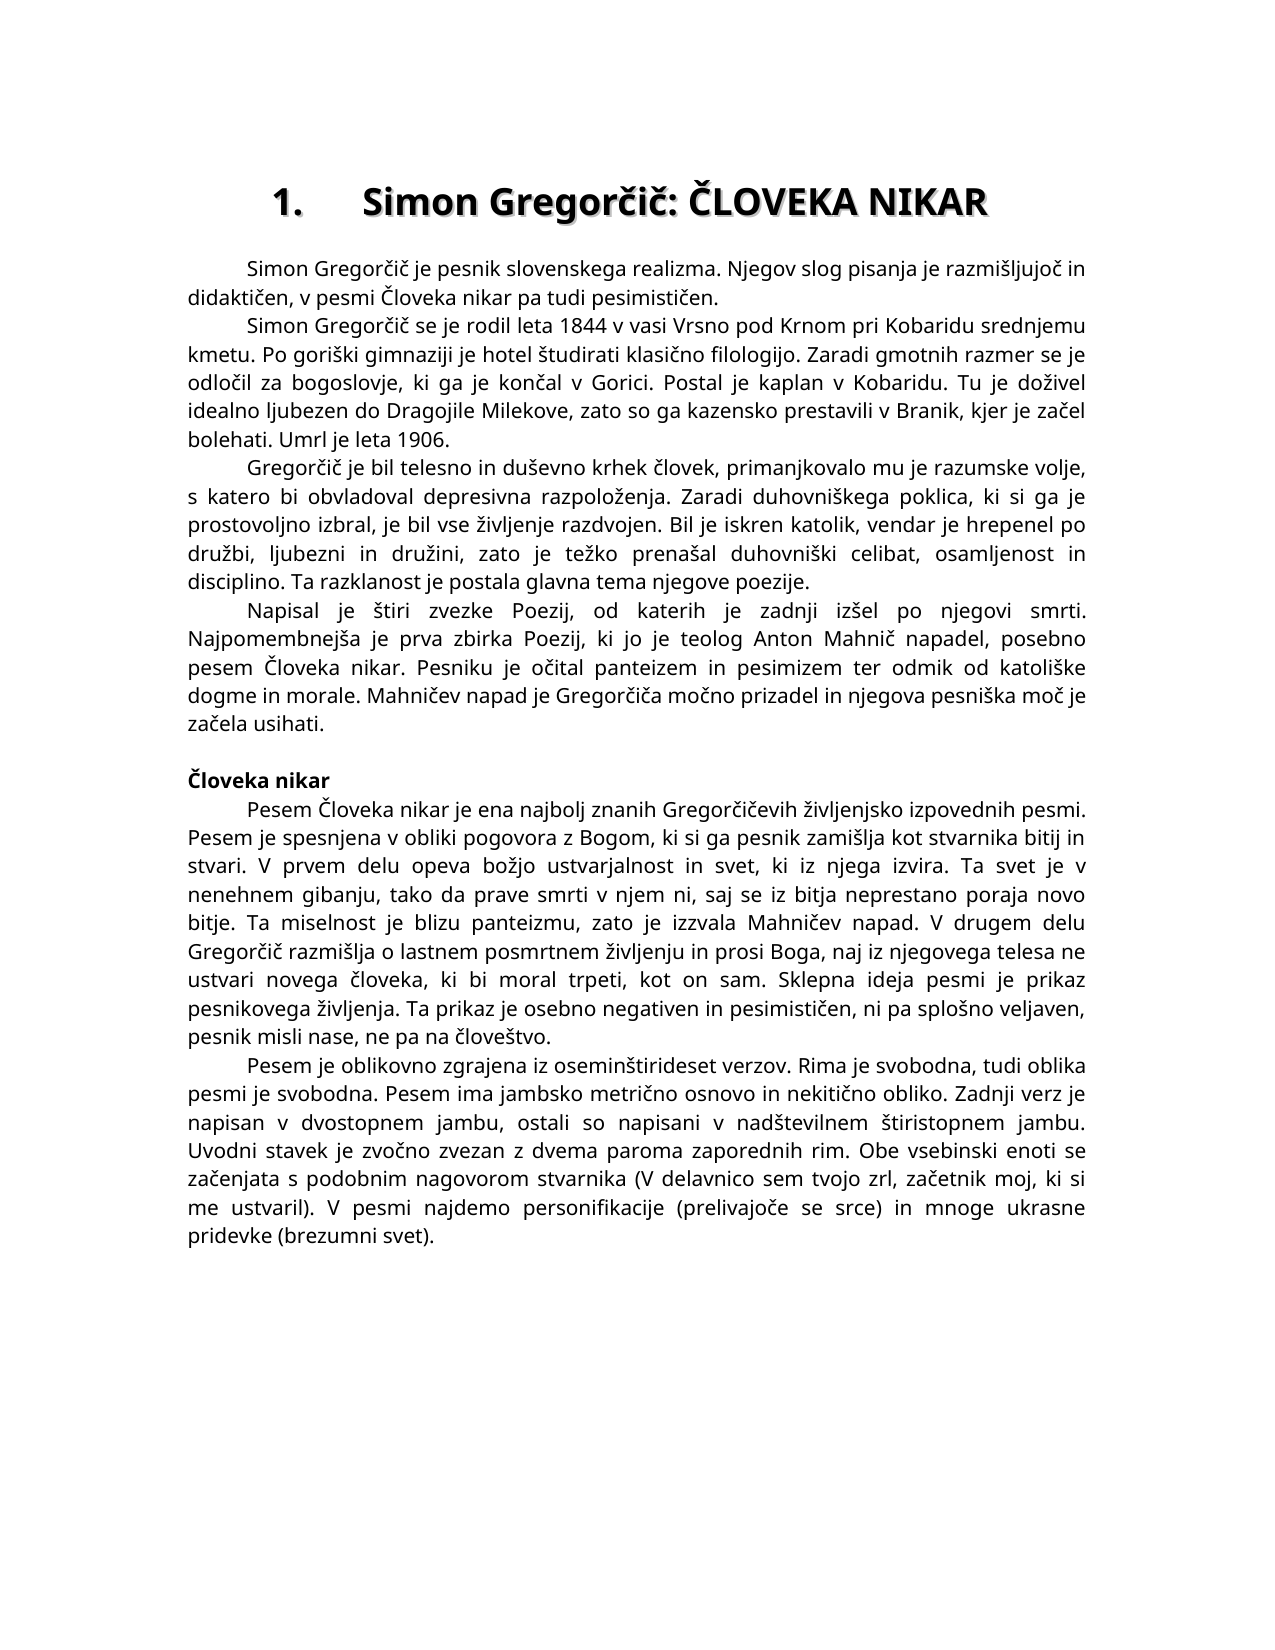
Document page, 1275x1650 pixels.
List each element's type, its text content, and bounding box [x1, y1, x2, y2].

text Simon Gregorčič se je rodil leta 1844 v vasi Vrsno pod Krnom pri Kobaridu srednjemu kmetu. Po goriški gimnaziji je hotel študirati klasično filologijo. Zaradi gmotnih razmer se je odločil za bogoslovje, ki ga je končal v Gorici. Postal je kaplan v Kobaridu. Tu je doživel idealno ljubezen do Dragojile Milekove, zato so ga kazensko prestavili v Branik, kjer je začel bolehati. Umrl je leta 1906. [187, 311, 1087, 453]
text Pesem je oblikovno zgrajena iz oseminštirideset verzov. Rima je svobodna, tudi oblika pesmi je svobodna. Pesem ima jambsko metrično osnovo in nekitično obliko. Zadnji verz je napisan v dvostopnem jambu, ostali so napisani v nadštevilnem štiristopnem jambu. Uvodni stavek je zvočno zvezan z dvema paroma zaporednih rim. Obe vsebinski enoti se začenjata s podobnim nagovorom stvarnika (V delavnico sem tvojo zrl, začetnik moj, ki si me ustvaril). V pesmi najdemo personifikacije (prelivajoče se srce) in mnoge ukrasne pridevke (brezumni svet). [187, 1051, 1087, 1250]
text Napisal je štiri zvezke Poezij, od katerih je zadnji izšel po njegovi smrti. Najpomembnejša je prva zbirka Poezij, ki jo je teolog Anton Mahnič napadel, posebno pesem Človeka nikar. Pesniku je očital panteizem in pesimizem ter odmik od katoliške dogme in morale. Mahničev napad je Gregorčiča močno prizadel in njegova pesniška moč je začela usihati. [187, 596, 1087, 738]
subtitle Simon Gregorčič: ČLOVEKA NIKAR [187, 175, 1087, 226]
text Gregorčič je bil telesno in duševno krhek človek, primanjkovalo mu je razumske volje, s katero bi obvladoval depresivna razpoloženja. Zaradi duhovniškega poklica, ki si ga je prostovoljno izbral, je bil vse življenje razdvojen. Bil je iskren katolik, vendar je hrepenel po družbi, ljubezni in družini, zato je težko prenašal duhovniški celibat, osamljenost in disciplino. Ta razklanost je postala glavna tema njegove poezije. [187, 453, 1087, 596]
text Človeka nikar [187, 766, 1087, 795]
text Pesem Človeka nikar je ena najbolj znanih Gregorčičevih življenjsko izpovednih pesmi. Pesem je spesnjena v obliki pogovora z Bogom, ki si ga pesnik zamišlja kot stvarnika bitij in stvari. V prvem delu opeva božjo ustvarjalnost in svet, ki iz njega izvira. Ta svet je v nenehnem gibanju, tako da prave smrti v njem ni, saj se iz bitja neprestano poraja novo bitje. Ta miselnost je blizu panteizmu, zato je izzvala Mahničev napad. V drugem delu Gregorčič razmišlja o lastnem posmrtnem življenju in prosi Boga, naj iz njegovega telesa ne ustvari novega človeka, ki bi moral trpeti, kot on sam. Sklepna ideja pesmi je prikaz pesnikovega življenja. Ta prikaz je osebno negativen in pesimističen, ni pa splošno veljaven, pesnik misli nase, ne pa na človeštvo. [187, 795, 1087, 1051]
text Simon Gregorčič je pesnik slovenskega realizma. Njegov slog pisanja je razmišljujoč in didaktičen, v pesmi Človeka nikar pa tudi pesimističen. [187, 254, 1087, 311]
